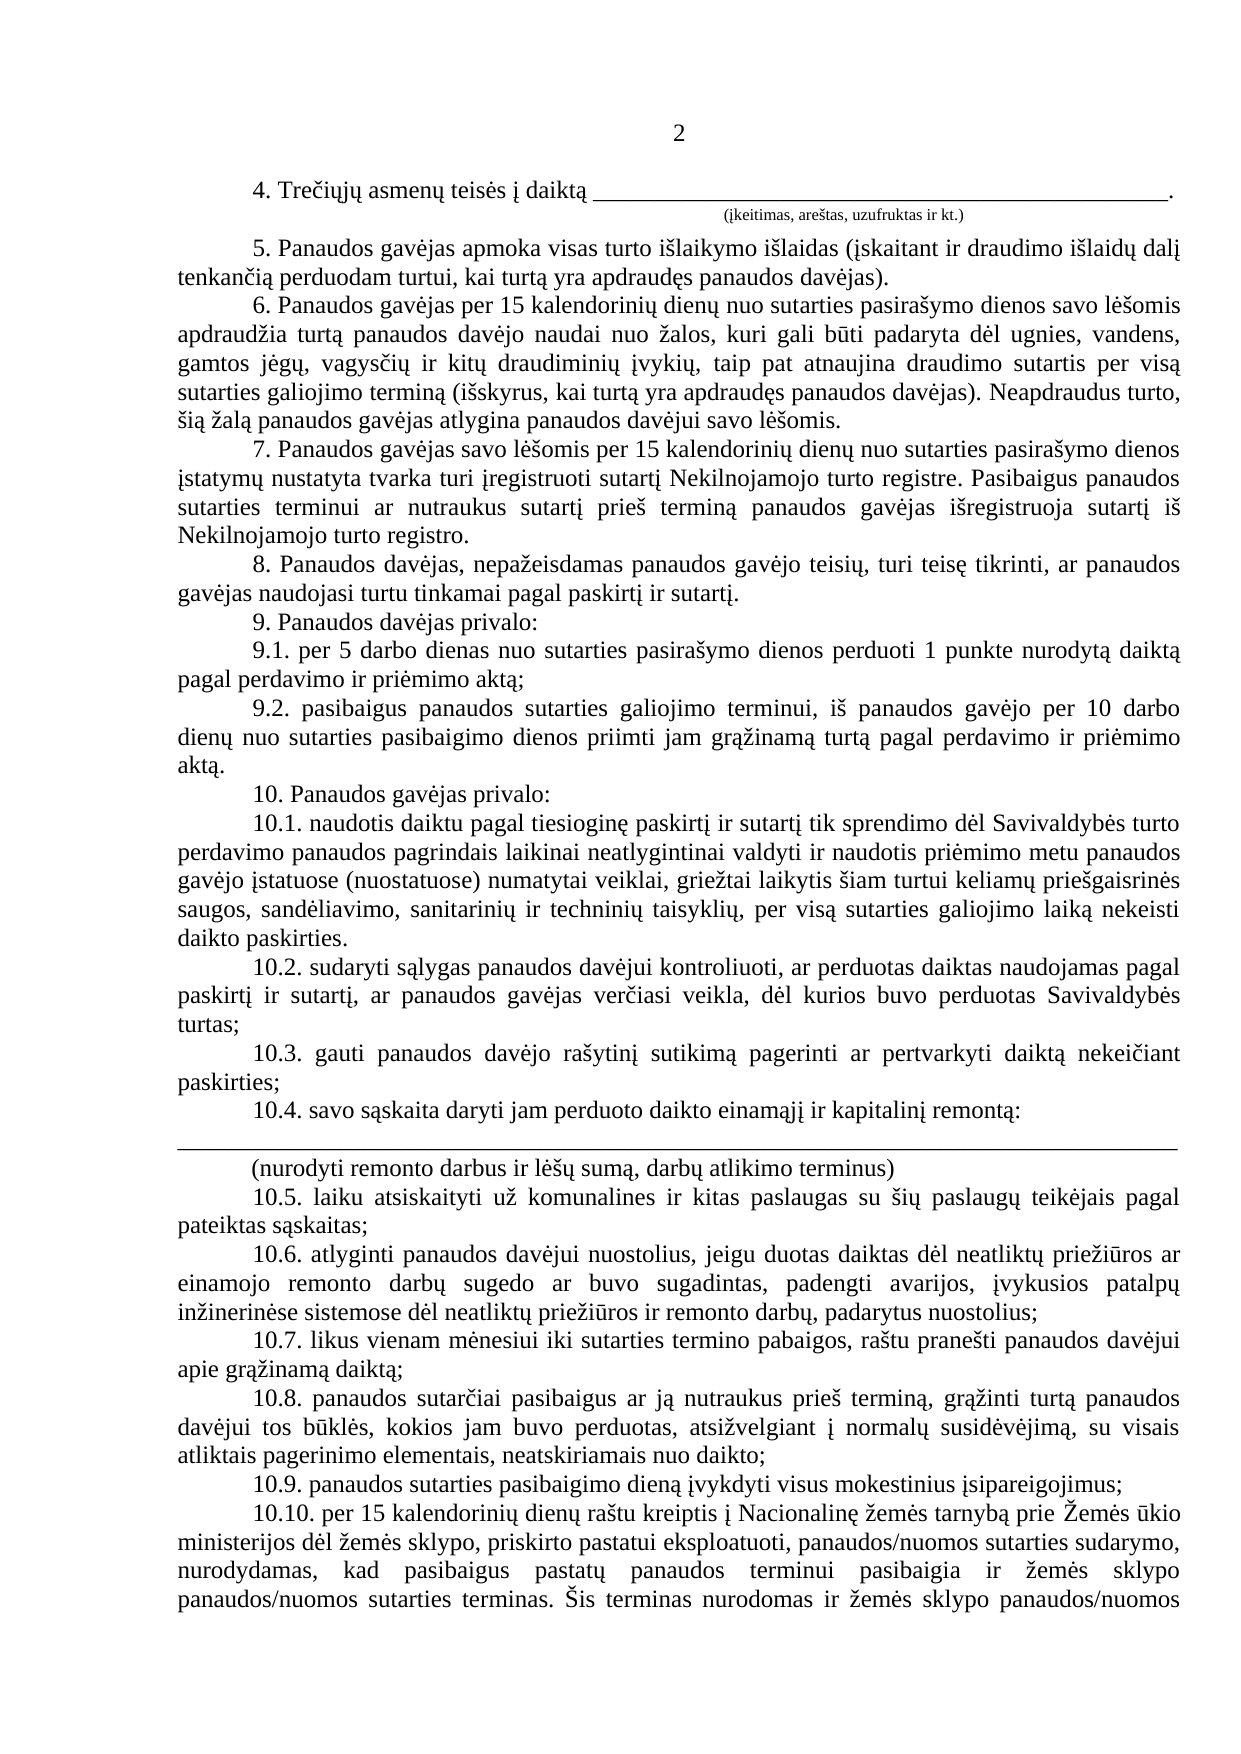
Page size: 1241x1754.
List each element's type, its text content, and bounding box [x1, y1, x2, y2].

text 6. Panaudos gavėjas per 15 kalendorinių dienų nuo sutarties pasirašymo dienos savo lėšomis apdraudžia turtą panaudos davėjo naudai nuo žalos, kuri gali būti padaryta dėl ugnies, vandens, gamtos jėgų, vagysčių ir kitų draudiminių įvykių, taip pat atnaujina draudimo sutartis per visą sutarties galiojimo terminą (išskyrus, kai turtą yra apdraudęs panaudos davėjas). Neapdraudus turto, šią žalą panaudos gavėjas atlygina panaudos davėjui savo lėšomis. [177, 291, 1181, 434]
text 9.1. per 5 darbo dienas nuo sutarties pasirašymo dienos perduoti 1 punkte nurodytą daiktą pagal perdavimo ir priėmimo aktą; [177, 636, 1181, 693]
text 9. Panaudos davėjas privalo: [177, 607, 1181, 636]
text 7. Panaudos gavėjas savo lėšomis per 15 kalendorinių dienų nuo sutarties pasirašymo dienos įstatymų nustatyta tvarka turi įregistruoti sutartį Nekilnojamojo turto registre. Pasibaigus panaudos sutarties terminui ar nutraukus sutartį prieš terminą panaudos gavėjas išregistruoja sutartį iš Nekilnojamojo turto registro. [177, 434, 1181, 549]
text 10.10. per 15 kalendorinių dienų raštu kreiptis į Nacionalinę žemės tarnybą prie Žemės ūkio ministerijos dėl žemės sklypo, priskirto pastatui eksploatuoti, panaudos/nuomos sutarties sudarymo, nurodydamas, kad pasibaigus pastatų panaudos terminui pasibaigia ir žemės sklypo panaudos/nuomos sutarties terminas. Šis terminas nurodomas ir žemės sklypo panaudos/nuomos [177, 1498, 1181, 1613]
text 10.2. sudaryti sąlygas panaudos davėjui kontroliuoti, ar perduotas daiktas naudojamas pagal paskirtį ir sutartį, ar panaudos gavėjas verčiasi veikla, dėl kurios buvo perduotas Savivaldybės turtas; [177, 952, 1181, 1038]
text 8. Panaudos davėjas, nepažeisdamas panaudos gavėjo teisių, turi teisę tikrinti, ar panaudos gavėjas naudojasi turtu tinkamai pagal paskirtį ir sutartį. [177, 549, 1181, 607]
text 4. Trečiųjų asmenų teisės į daiktą ______________________________________________. [177, 176, 1181, 204]
text 5. Panaudos gavėjas apmoka visas turto išlaikymo išlaidas (įskaitant ir draudimo išlaidų dalį tenkančią perduodam turtui, kai turtą yra apdraudęs panaudos davėjas). [177, 233, 1181, 291]
text 10.6. atlyginti panaudos davėjui nuostolius, jeigu duotas daiktas dėl neatliktų priežiūros ar einamojo remonto darbų sugedo ar buvo sugadintas, padengti avarijos, įvykusios patalpų inžinerinėse sistemose dėl neatliktų priežiūros ir remonto darbų, padarytus nuostolius; [177, 1239, 1181, 1326]
text 10. Panaudos gavėjas privalo: [177, 779, 1181, 808]
text 9.2. pasibaigus panaudos sutarties galiojimo terminui, iš panaudos gavėjo per 10 darbo dienų nuo sutarties pasibaigimo dienos priimti jam grąžinamą turtą pagal perdavimo ir priėmimo aktą. [177, 693, 1181, 779]
text (nurodyti remonto darbus ir lėšų sumą, darbų atlikimo terminus) [177, 1153, 1181, 1182]
text 10.8. panaudos sutarčiai pasibaigus ar ją nutraukus prieš terminą, grąžinti turtą panaudos davėjui tos būklės, kokios jam buvo perduotas, atsižvelgiant į normalų susidėvėjimą, su visais atliktais pagerinimo elementais, neatskiriamais nuo daikto; [177, 1383, 1181, 1469]
text ________________________________________________________________________________ [177, 1124, 1181, 1153]
text 10.4. savo sąskaita daryti jam perduoto daikto einamąjį ir kapitalinį remontą: [177, 1096, 1181, 1124]
text 10.9. panaudos sutarties pasibaigimo dieną įvykdyti visus mokestinius įsipareigojimus; [177, 1469, 1181, 1498]
text 10.3. gauti panaudos davėjo rašytinį sutikimą pagerinti ar pertvarkyti daiktą nekeičiant paskirties; [177, 1038, 1181, 1096]
text 10.1. naudotis daiktu pagal tiesioginę paskirtį ir sutartį tik sprendimo dėl Savivaldybės turto perdavimo panaudos pagrindais laikinai neatlygintinai valdyti ir naudotis priėmimo metu panaudos gavėjo įstatuose (nuostatuose) numatytai veiklai, griežtai laikytis šiam turtui keliamų priešgaisrinės saugos, sandėliavimo, sanitarinių ir techninių taisyklių, per visą sutarties galiojimo laiką nekeisti daikto paskirties. [177, 808, 1181, 952]
text 10.5. laiku atsiskaityti už komunalines ir kitas paslaugas su šių paslaugų teikėjais pagal pateiktas sąskaitas; [177, 1182, 1181, 1239]
text 10.7. likus vienam mėnesiui iki sutarties termino pabaigos, raštu pranešti panaudos davėjui apie grąžinamą daiktą; [177, 1326, 1181, 1383]
text (įkeitimas, areštas, uzufruktas ir kt.) [689, 204, 1181, 233]
